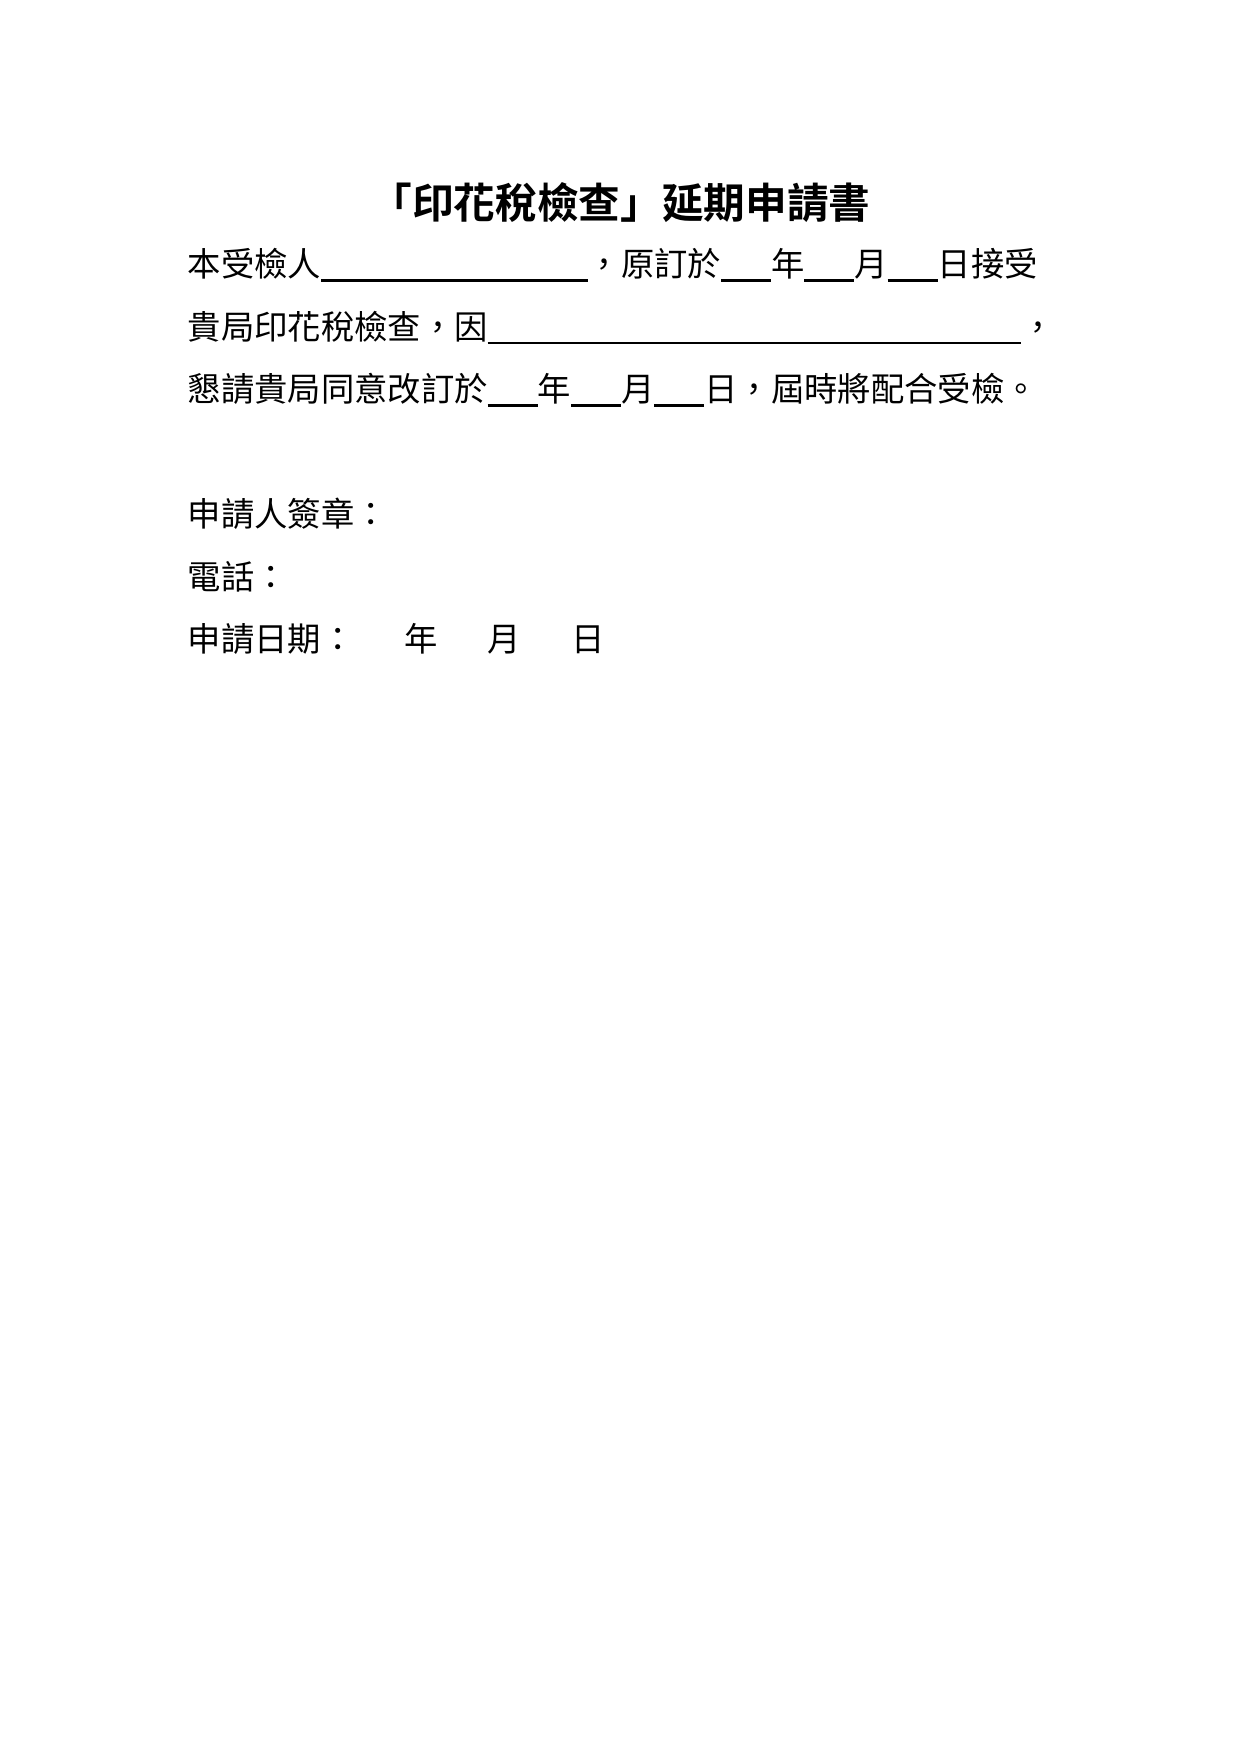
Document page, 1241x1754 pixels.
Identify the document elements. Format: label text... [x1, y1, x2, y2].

text 「印花稅檢查」延期申請書 [187, 158, 1053, 221]
text 本受檢人 ，原訂於 年 月 日接受貴局印花稅檢查，因 ，懇請貴局同意改訂於 年 月 日，屆時將配合受檢。 [187, 221, 1053, 408]
text 電話： [187, 533, 1053, 596]
text 申請日期： 年 月 日 [187, 596, 1053, 658]
text 申請人簽章： [187, 471, 1053, 533]
